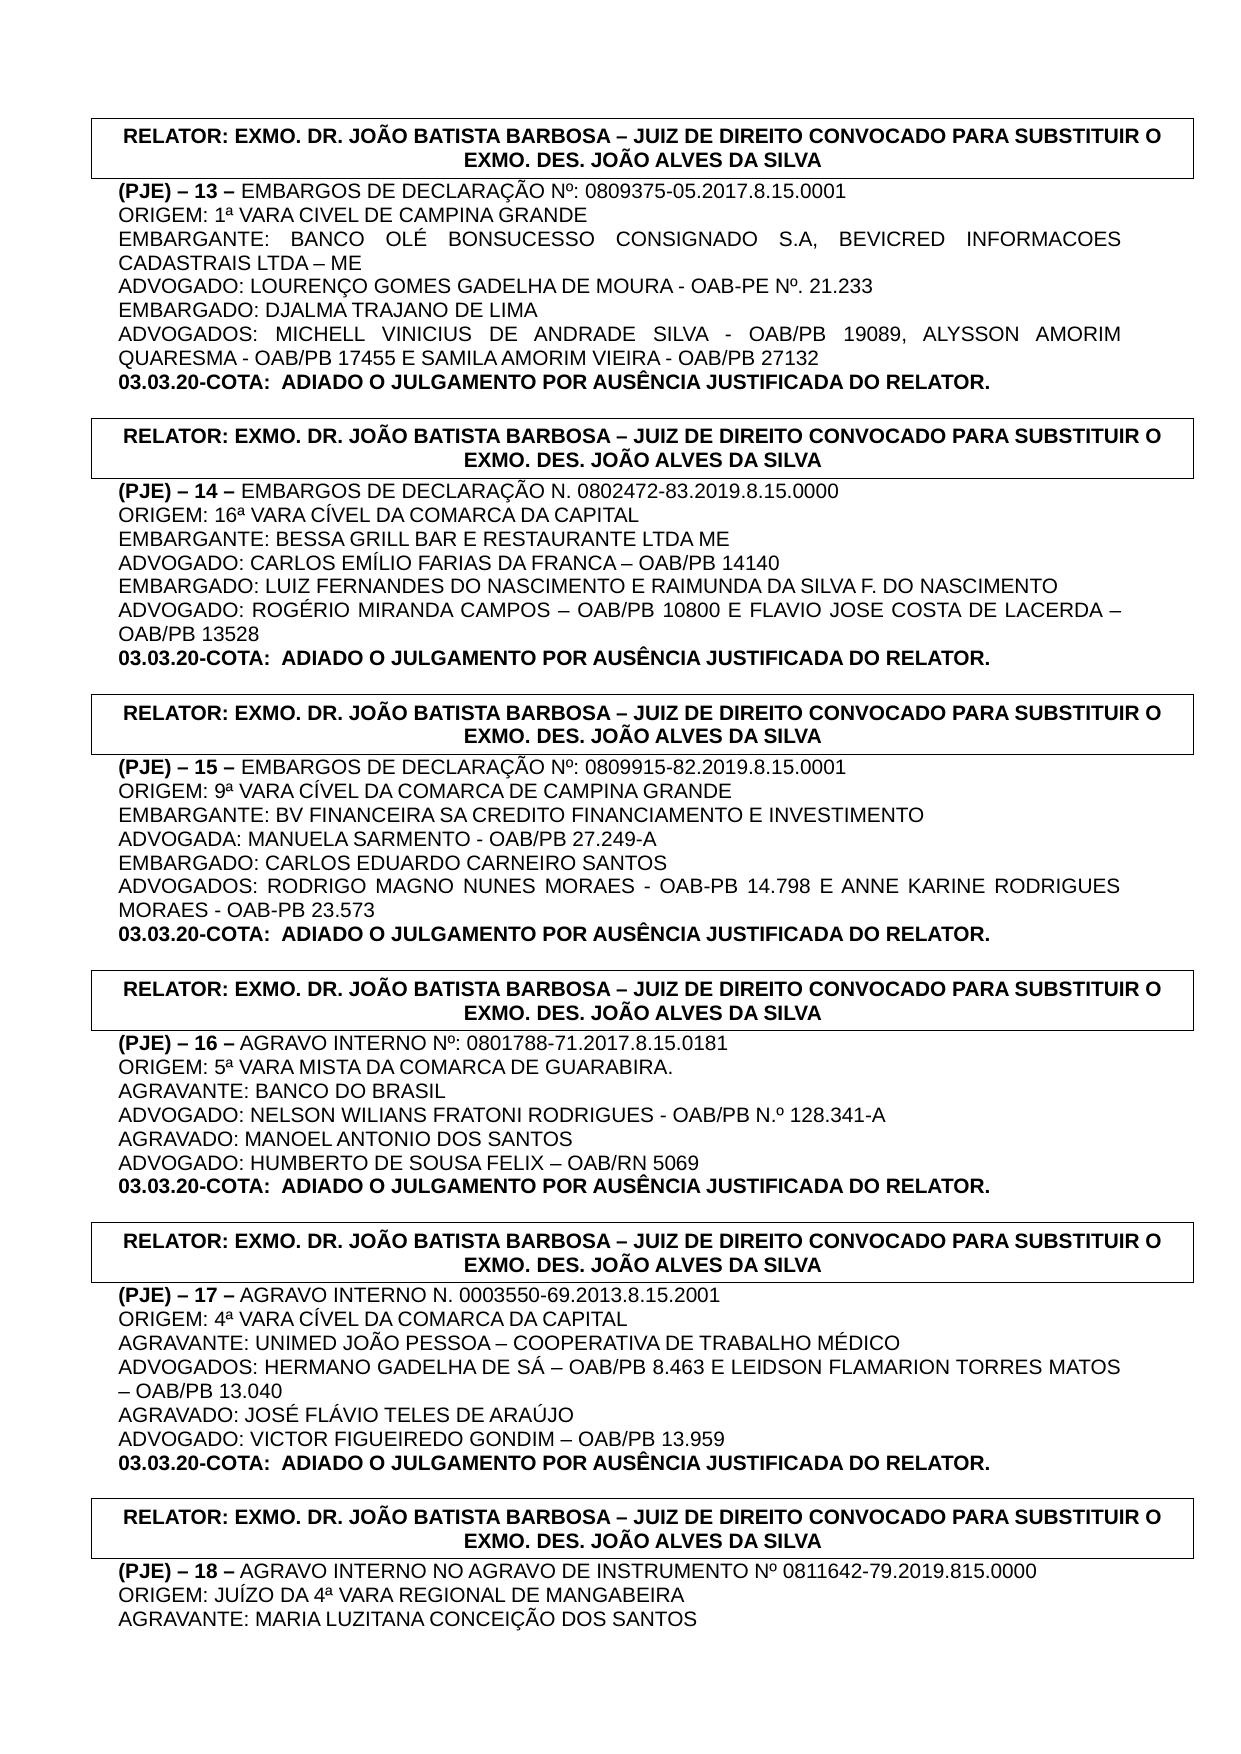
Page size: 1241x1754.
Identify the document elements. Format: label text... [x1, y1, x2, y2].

text ADVOGADO: LOURENÇO GOMES GADELHA DE MOURA - OAB-PE Nº. 21.233 [118, 274, 1122, 298]
table_header RELATOR: EXMO. DR. JOÃO BATISTA BARBOSA – JUIZ DE DIREITO CONVOCADO PARA SUBSTITUIR O EXMO. DES. JOÃO ALVES DA SILVA [92, 695, 1193, 754]
text EMBARGANTE: BESSA GRILL BAR E RESTAURANTE LTDA ME [118, 526, 1122, 550]
text ADVOGADOS: MICHELL VINICIUS DE ANDRADE SILVA - OAB/PB 19089, ALYSSON AMORIM QUARESMA - OAB/PB 17455 E SAMILA AMORIM VIEIRA - OAB/PB 27132 [118, 322, 1122, 370]
text EMBARGADO: LUIZ FERNANDES DO NASCIMENTO E RAIMUNDA DA SILVA F. DO NASCIMENTO [118, 574, 1122, 598]
text AGRAVANTE: BANCO DO BRASIL [118, 1078, 1122, 1102]
text ADVOGADO: NELSON WILIANS FRATONI RODRIGUES - OAB/PB N.º 128.341-A [118, 1102, 1122, 1126]
text ORIGEM: JUÍZO DA 4ª VARA REGIONAL DE MANGABEIRA [118, 1583, 1122, 1607]
table_header RELATOR: EXMO. DR. JOÃO BATISTA BARBOSA – JUIZ DE DIREITO CONVOCADO PARA SUBSTITUIR O EXMO. DES. JOÃO ALVES DA SILVA [92, 419, 1193, 478]
text AGRAVANTE: UNIMED JOÃO PESSOA – COOPERATIVA DE TRABALHO MÉDICO [118, 1331, 1122, 1354]
text ORIGEM: 4ª VARA CÍVEL DA COMARCA DA CAPITAL [118, 1307, 1122, 1331]
text AGRAVANTE: MARIA LUZITANA CONCEIÇÃO DOS SANTOS [118, 1607, 1122, 1631]
text 03.03.20-COTA: ADIADO O JULGAMENTO POR AUSÊNCIA JUSTIFICADA DO RELATOR. [118, 922, 1122, 946]
text AGRAVADO: MANOEL ANTONIO DOS SANTOS [118, 1126, 1122, 1150]
text 03.03.20-COTA: ADIADO O JULGAMENTO POR AUSÊNCIA JUSTIFICADA DO RELATOR. [118, 370, 1122, 394]
text ORIGEM: 16ª VARA CÍVEL DA COMARCA DA CAPITAL [118, 502, 1122, 526]
text 03.03.20-COTA: ADIADO O JULGAMENTO POR AUSÊNCIA JUSTIFICADA DO RELATOR. [118, 1174, 1122, 1198]
text ADVOGADOS: RODRIGO MAGNO NUNES MORAES - OAB-PB 14.798 E ANNE KARINE RODRIGUES MORAES - OAB-PB 23.573 [118, 874, 1122, 922]
text ADVOGADOS: HERMANO GADELHA DE SÁ – OAB/PB 8.463 E LEIDSON FLAMARION TORRES MATOS – OAB/PB 13.040 [118, 1354, 1122, 1402]
text ADVOGADO: HUMBERTO DE SOUSA FELIX – OAB/RN 5069 [118, 1150, 1122, 1174]
text (PJE) – 14 – EMBARGOS DE DECLARAÇÃO N. 0802472-83.2019.8.15.0000 [118, 479, 1122, 502]
text AGRAVADO: JOSÉ FLÁVIO TELES DE ARAÚJO [118, 1402, 1122, 1426]
text (PJE) – 17 – AGRAVO INTERNO N. 0003550-69.2013.8.15.2001 [118, 1283, 1122, 1307]
text ADVOGADO: VICTOR FIGUEIREDO GONDIM – OAB/PB 13.959 [118, 1426, 1122, 1450]
text ORIGEM: 1ª VARA CIVEL DE CAMPINA GRANDE [118, 202, 1122, 226]
text 03.03.20-COTA: ADIADO O JULGAMENTO POR AUSÊNCIA JUSTIFICADA DO RELATOR. [118, 1450, 1122, 1474]
text EMBARGANTE: BANCO OLÉ BONSUCESSO CONSIGNADO S.A, BEVICRED INFORMACOES CADASTRAIS LTDA – ME [118, 226, 1122, 274]
text EMBARGADO: DJALMA TRAJANO DE LIMA [118, 298, 1122, 322]
text 03.03.20-COTA: ADIADO O JULGAMENTO POR AUSÊNCIA JUSTIFICADA DO RELATOR. [118, 646, 1122, 670]
text (PJE) – 18 – AGRAVO INTERNO NO AGRAVO DE INSTRUMENTO Nº 0811642-79.2019.815.0000 [118, 1559, 1122, 1583]
text EMBARGADO: CARLOS EDUARDO CARNEIRO SANTOS [118, 850, 1122, 874]
text ORIGEM: 9ª VARA CÍVEL DA COMARCA DE CAMPINA GRANDE [118, 778, 1122, 802]
text EMBARGANTE: BV FINANCEIRA SA CREDITO FINANCIAMENTO E INVESTIMENTO [118, 802, 1122, 826]
text (PJE) – 16 – AGRAVO INTERNO Nº: 0801788-71.2017.8.15.0181 [118, 1031, 1122, 1054]
table_header RELATOR: EXMO. DR. JOÃO BATISTA BARBOSA – JUIZ DE DIREITO CONVOCADO PARA SUBSTITUIR O EXMO. DES. JOÃO ALVES DA SILVA [92, 971, 1193, 1030]
text ORIGEM: 5ª VARA MISTA DA COMARCA DE GUARABIRA. [118, 1054, 1122, 1078]
text (PJE) – 15 – EMBARGOS DE DECLARAÇÃO Nº: 0809915-82.2019.8.15.0001 [118, 755, 1122, 778]
table_header RELATOR: EXMO. DR. JOÃO BATISTA BARBOSA – JUIZ DE DIREITO CONVOCADO PARA SUBSTITUIR O EXMO. DES. JOÃO ALVES DA SILVA [92, 119, 1193, 178]
table_header RELATOR: EXMO. DR. JOÃO BATISTA BARBOSA – JUIZ DE DIREITO CONVOCADO PARA SUBSTITUIR O EXMO. DES. JOÃO ALVES DA SILVA [92, 1499, 1193, 1558]
text (PJE) – 13 – EMBARGOS DE DECLARAÇÃO Nº: 0809375-05.2017.8.15.0001 [118, 179, 1122, 202]
text ADVOGADO: ROGÉRIO MIRANDA CAMPOS – OAB/PB 10800 E FLAVIO JOSE COSTA DE LACERDA – OAB/PB 13528 [118, 598, 1122, 646]
text ADVOGADO: CARLOS EMÍLIO FARIAS DA FRANCA – OAB/PB 14140 [118, 550, 1122, 574]
text ADVOGADA: MANUELA SARMENTO - OAB/PB 27.249-A [118, 826, 1122, 850]
table_header RELATOR: EXMO. DR. JOÃO BATISTA BARBOSA – JUIZ DE DIREITO CONVOCADO PARA SUBSTITUIR O EXMO. DES. JOÃO ALVES DA SILVA [92, 1223, 1193, 1282]
